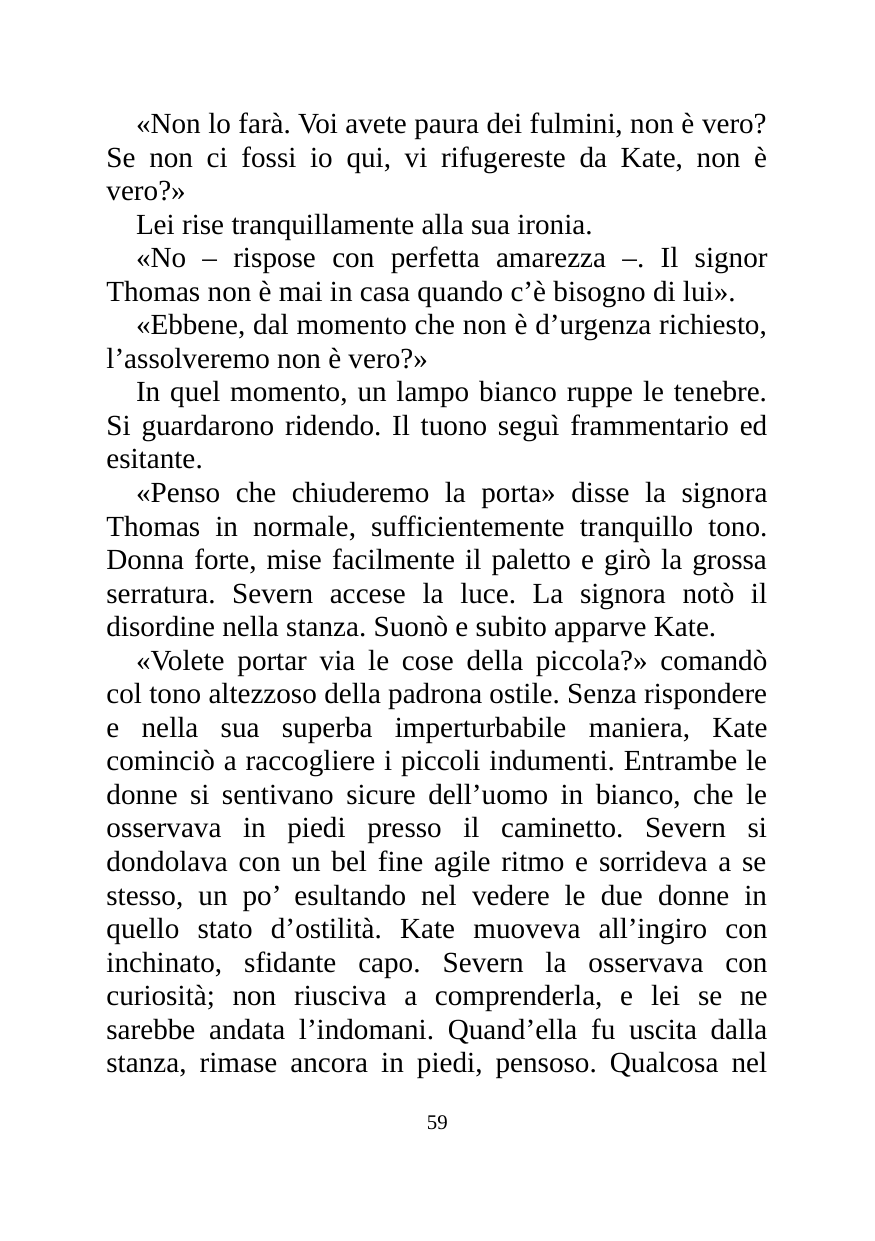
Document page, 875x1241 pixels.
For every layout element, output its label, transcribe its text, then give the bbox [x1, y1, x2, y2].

text «Penso che chiuderemo la porta» disse la signora Thomas in normale, sufficientemente tranquillo tono. Donna forte, mise facilmente il paletto e girò la grossa serratura. Severn accese la luce. La signora notò il disordine nella stanza. Suonò e subito apparve Kate. [106, 475, 768, 643]
text «Non lo farà. Voi avete paura dei fulmini, non è vero? Se non ci fossi io qui, vi rifugereste da Kate, non è vero?» [106, 106, 768, 207]
text Lei rise tranquillamente alla sua ironia. [106, 207, 768, 240]
text In quel momento, un lampo bianco ruppe le tenebre. Si guardarono ridendo. Il tuono seguì frammentario ed esitante. [106, 374, 768, 475]
text «No – rispose con perfetta amarezza –. Il signor Thomas non è mai in casa quando c’è bisogno di lui». [106, 240, 768, 307]
text «Volete portar via le cose della piccola?» comandò col tono altezzoso della padrona ostile. Senza rispondere e nella sua superba imperturbabile maniera, Kate cominciò a raccogliere i piccoli indumenti. Entrambe le donne si sentivano sicure dell’uomo in bianco, che le osservava in piedi presso il caminetto. Severn si dondolava con un bel fine agile ritmo e sorrideva a se stesso, un po’ esultando nel vedere le due donne in quello stato d’ostilità. Kate muoveva all’ingiro con inchinato, sfidante capo. Severn la osservava con curiosità; non riusciva a comprenderla, e lei se ne sarebbe andata l’indomani. Quand’ella fu uscita dalla stanza, rimase ancora in piedi, pensoso. Qualcosa nel [106, 643, 768, 1079]
text «Ebbene, dal momento che non è d’urgenza richiesto, l’assolveremo non è vero?» [106, 307, 768, 374]
